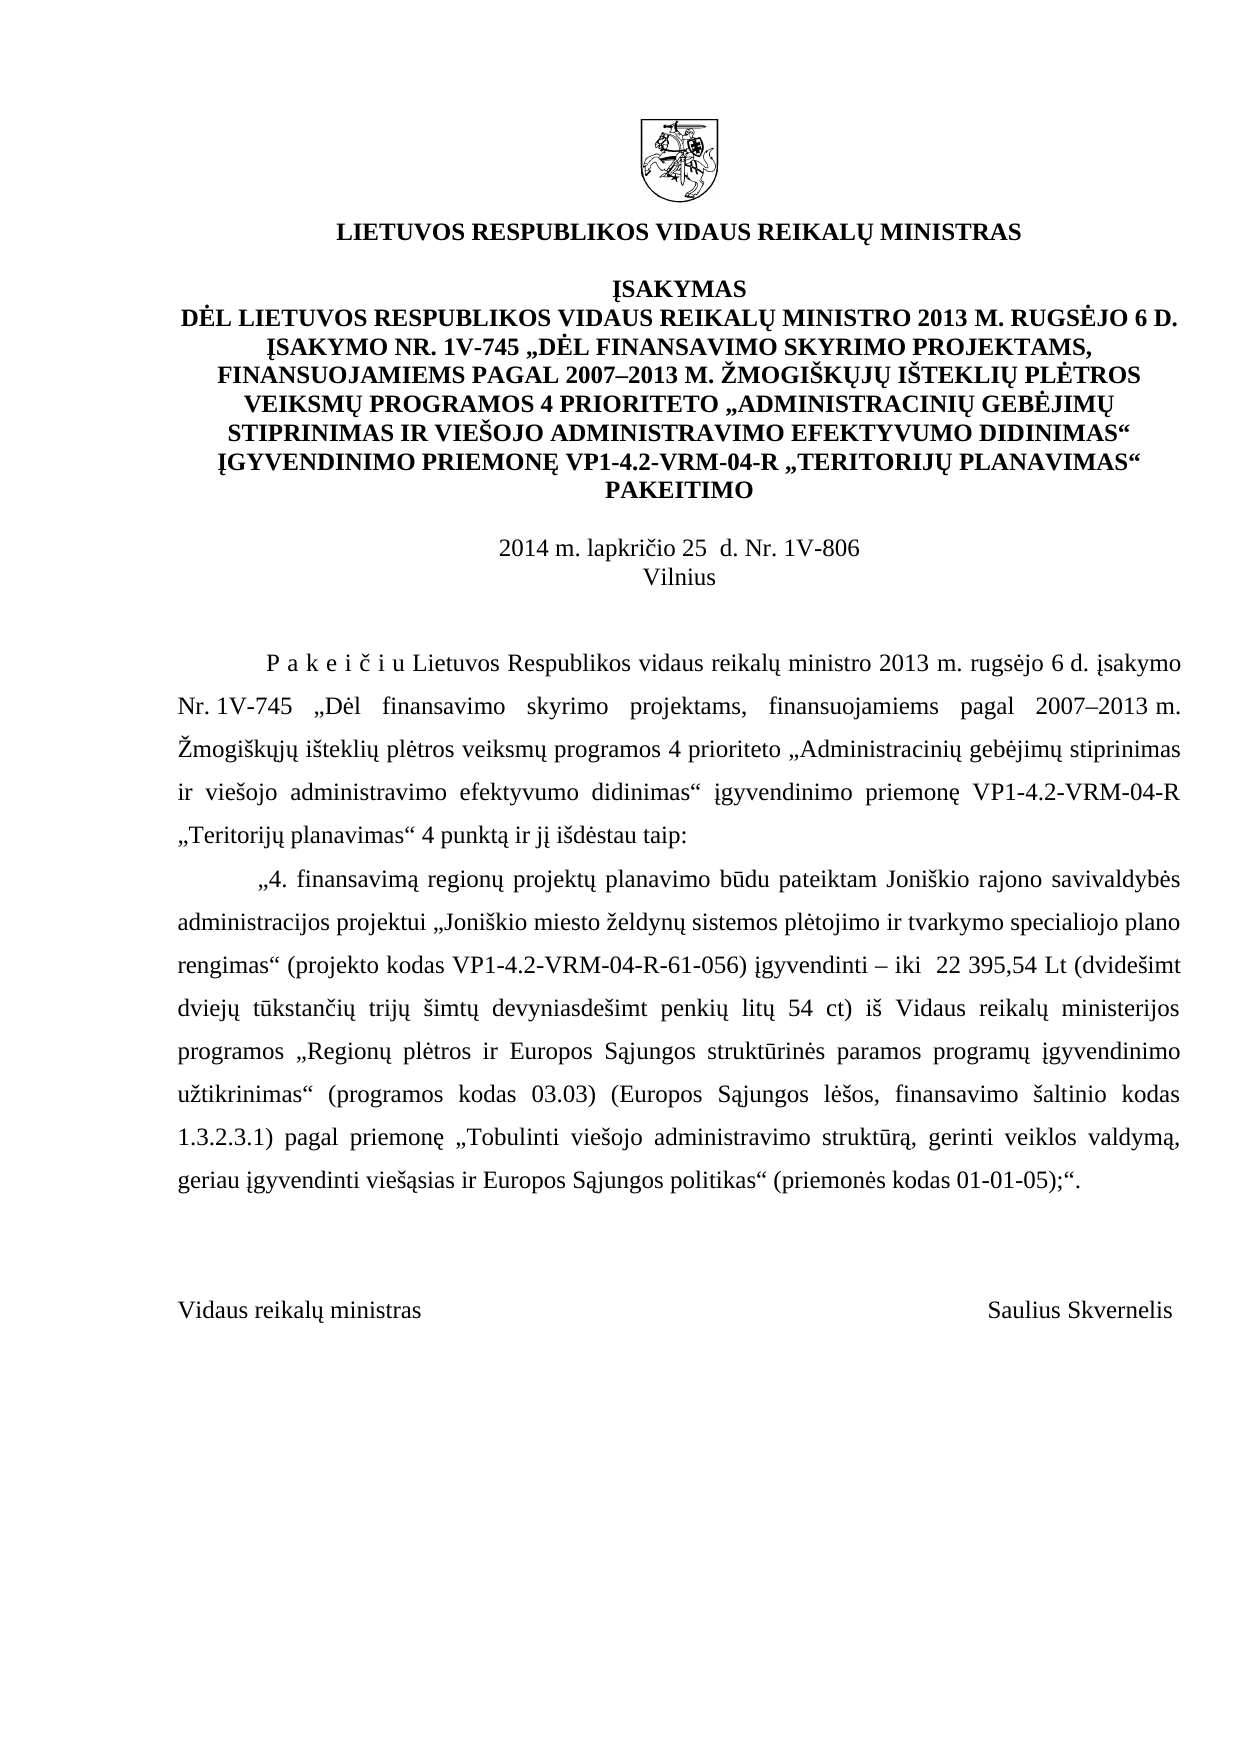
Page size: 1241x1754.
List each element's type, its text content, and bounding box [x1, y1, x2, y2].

text DĖL Lietuvos Respublikos vidaus reikalų ministro 2013 m. RUGSĖJO 6 d. įsakymo Nr. 1V-745 „DĖL FINANSAVIMO SKYRIMO PROJEKTams, FINANSUOJAMiems PAGAL 2007–2013 m. ŽMOGIŠKŲJŲ IŠTEKLIŲ PLĖTROs VEIKSMŲ PROGRAMOS 4 PRIORITETO „ADMINISTRACINIŲ GEBĖJIMŲ STIPRINIMAS IR VIEŠOJO ADMINISTRAVIMO EFEKTYVUMO DIDINIMAS“ ĮGYVENDINIMO PRIEMONĘ VP1-4.2-VRM-04-R „TERITORIJŲ PLANAVIMAS“ PAKEITIMO [177, 303, 1181, 504]
text 2014 m. lapkričio 25 d. Nr. 1V-806 [177, 533, 1181, 562]
text Vilnius [177, 562, 1181, 591]
text ĮSAKYMAS [177, 274, 1181, 303]
text P a k e i č i u Lietuvos Respublikos vidaus reikalų ministro 2013 m. rugsėjo 6 d. įsakymo Nr. 1V-745 „Dėl finansavimo skyrimo projektams, finansuojamiems pagal 2007–2013 m. Žmogiškųjų išteklių plėtros veiksmų programos 4 prioriteto „Administracinių gebėjimų stiprinimas ir viešojo administravimo efektyvumo didinimas“ įgyvendinimo priemonę VP1-4.2-VRM-04-R „Teritorijų planavimas“ 4 punktą ir jį išdėstau taip: [177, 648, 1181, 849]
text „4. finansavimą regionų projektų planavimo būdu pateiktam Joniškio rajono savivaldybės administracijos projektui „Joniškio miesto želdynų sistemos plėtojimo ir tvarkymo specialiojo plano rengimas“ (projekto kodas VP1-4.2-VRM-04-R-61-056) įgyvendinti – iki 22 395,54 Lt (dvidešimt dviejų tūkstančių trijų šimtų devyniasdešimt penkių litų 54 ct) iš Vidaus reikalų ministerijos programos „Regionų plėtros ir Europos Sąjungos struktūrinės paramos programų įgyvendinimo užtikrinimas“ (programos kodas 03.03) (Europos Sąjungos lėšos, finansavimo šaltinio kodas 1.3.2.3.1) pagal priemonę „Tobulinti viešojo administravimo struktūrą, gerinti veiklos valdymą, geriau įgyvendinti viešąsias ir Europos Sąjungos politikas“ (priemonės kodas 01-01-05);“. [177, 864, 1181, 1194]
text LIETUVOS RESPUBLIKOS VIDAUS REIKALŲ MINISTRAS [177, 217, 1181, 246]
text Vidaus reikalų ministras Saulius Skvernelis [177, 1295, 1181, 1324]
